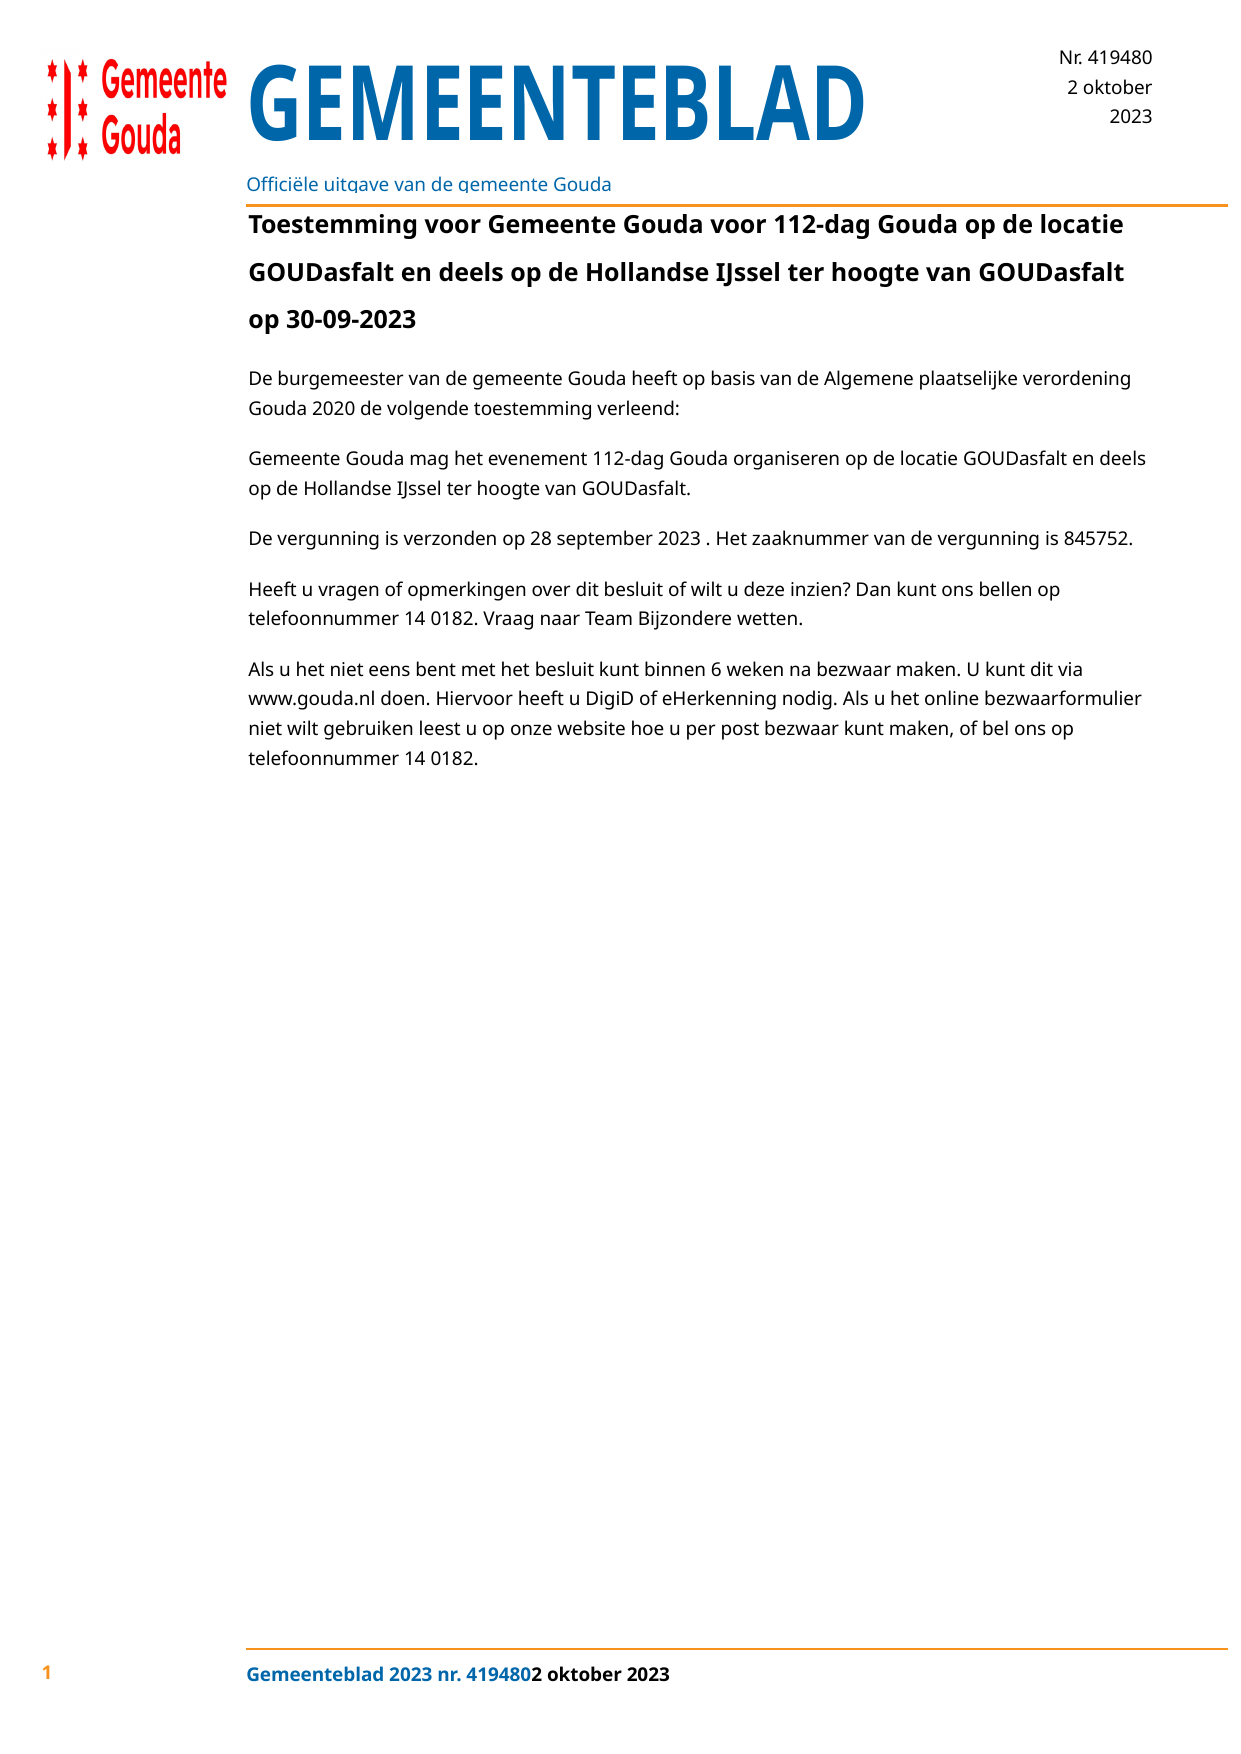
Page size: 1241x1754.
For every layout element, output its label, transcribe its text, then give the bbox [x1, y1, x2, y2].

text Toestemming voor Gemeente Gouda voor 112-dag Gouda op de locatie GOUDasfalt en deels op de Hollandse IJssel ter hoogte van GOUDasfalt op 30-09-2023 [248, 207, 1152, 336]
text De burgemeester van de gemeente Gouda heeft op basis van de Algemene plaatselijke verordening Gouda 2020 de volgende toestemming verleend: [248, 366, 1152, 421]
text Heeft u vragen of opmerkingen over dit besluit of wilt u deze inzien? Dan kunt ons bellen op telefoonnummer 14 0182. Vraag naar Team Bijzondere wetten. [248, 576, 1152, 631]
text Als u het niet eens bent met het besluit kunt binnen 6 weken na bezwaar maken. U kunt dit via www.gouda.nl doen. Hiervoor heeft u DigiD of eHerkenning nodig. Als u het online bezwaarformulier niet wilt gebruiken leest u op onze website hoe u per post bezwaar kunt maken, of bel ons op telefoonnummer 14 0182. [248, 656, 1152, 770]
text De vergunning is verzonden op 28 september 2023 . Het zaaknummer van de vergunning is 845752. [248, 526, 1152, 551]
picture [41, 47, 231, 172]
text Gemeente Gouda mag het evenement 112-dag Gouda organiseren op de locatie GOUDasfalt en deels op de Hollandse IJssel ter hoogte van GOUDasfalt. [248, 446, 1152, 501]
